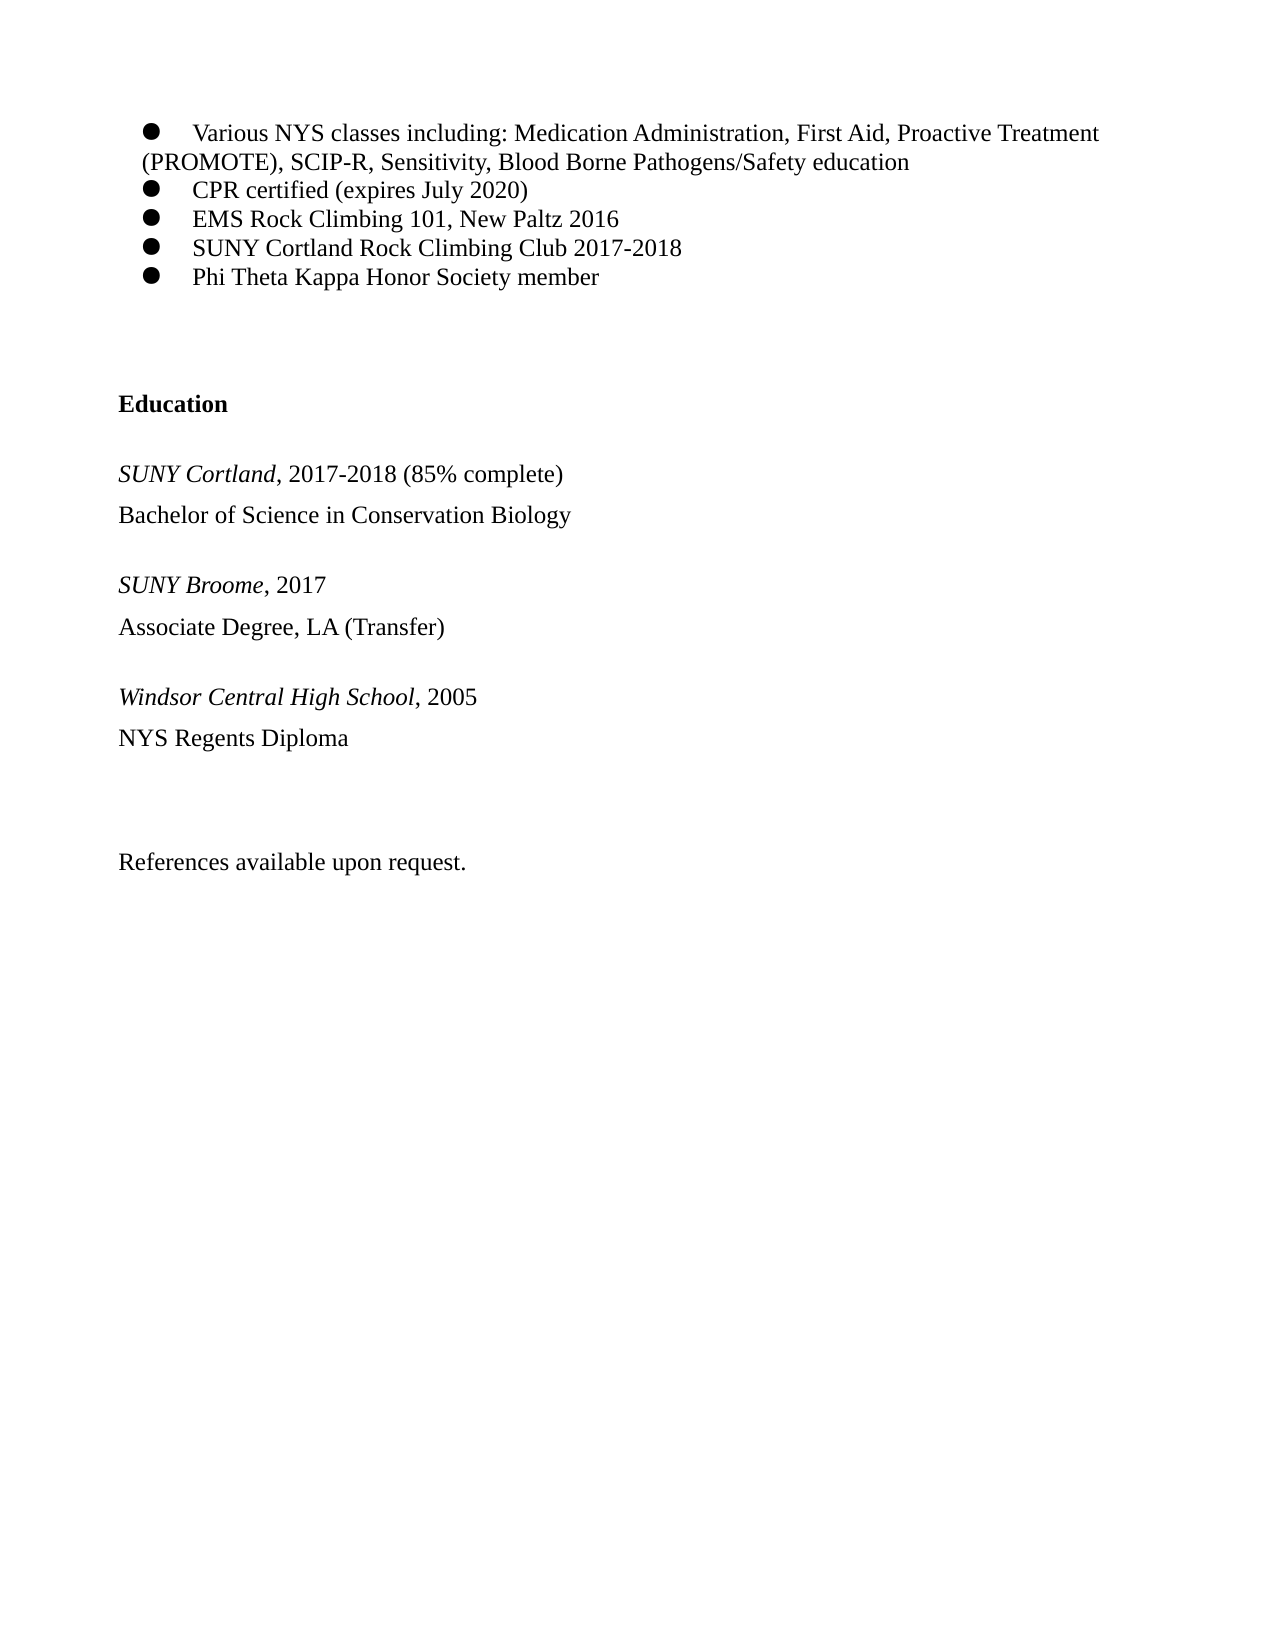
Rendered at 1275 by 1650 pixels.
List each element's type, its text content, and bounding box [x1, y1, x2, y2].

text Bachelor of Science in Conservation Biology [118, 501, 1157, 529]
list EMS Rock Climbing 101, New Paltz 2016 [142, 204, 1157, 233]
text SUNY Cortland, 2017-2018 (85% complete) [118, 459, 1157, 488]
list SUNY Cortland Rock Climbing Club 2017-2018 [142, 233, 1157, 262]
list Phi Theta Kappa Honor Society member [142, 262, 1157, 291]
list CPR certified (expires July 2020) [142, 176, 1157, 204]
text Associate Degree, LA (Transfer) [118, 612, 1157, 641]
text References available upon request. [118, 847, 1157, 876]
text Windsor Central High School, 2005 [118, 682, 1157, 711]
text NYS Regents Diploma [118, 723, 1157, 752]
list Various NYS classes including: Medication Administration, First Aid, Proactive Treatment (PROMOTE), SCIP-R, Sensitivity, Blood Borne Pathogens/Safety education [142, 118, 1157, 176]
text SUNY Broome, 2017 [118, 571, 1157, 599]
text Education [118, 389, 1157, 418]
